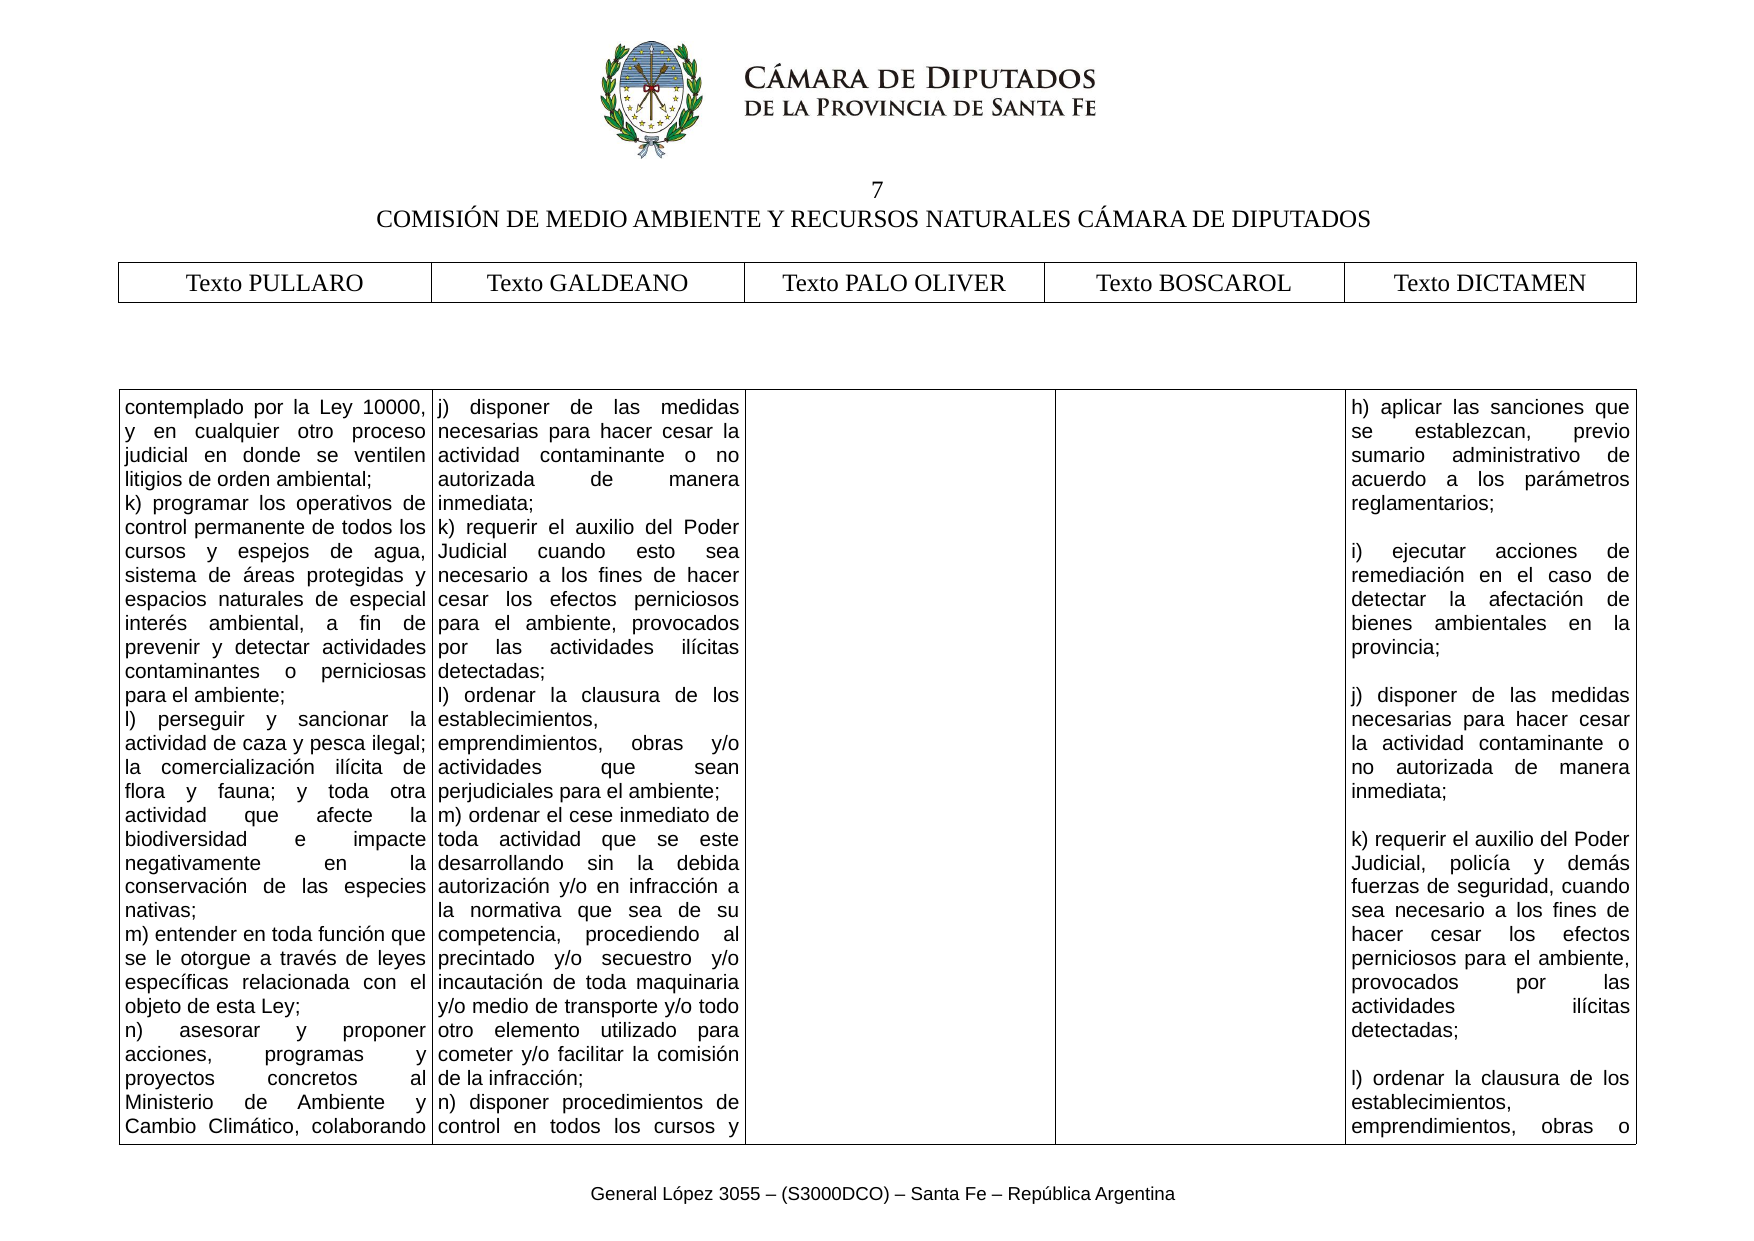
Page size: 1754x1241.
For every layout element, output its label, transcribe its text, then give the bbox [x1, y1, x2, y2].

table_cell contemplado por la Ley 10000, y en cualquier otro proceso judicial en donde se ventilen litigios de orden ambiental; k) programar los operativos de control permanente de todos los cursos y espejos de agua, sistema de áreas protegidas y espacios naturales de especial interés ambiental, a fin de prevenir y detectar actividades contaminantes o perniciosas para el ambiente; l) perseguir y sancionar la actividad de caza y pesca ilegal; la comercialización ilícita de flora y fauna; y toda otra actividad que afecte la biodiversidad e impacte negativamente en la conservación de las especies nativas; m) entender en toda función que se le otorgue a través de leyes específicas relacionada con el objeto de esta Ley; n) asesorar y proponer acciones, programas y proyectos concretos al Ministerio de Ambiente y Cambio Climático, colaborando [120, 390, 432, 1143]
table_cell [746, 390, 1055, 1143]
table_cell h) aplicar las sanciones que se establezcan, previo sumario administrativo de acuerdo a los parámetros reglamentarios; i) ejecutar acciones de remediación en el caso de detectar la afectación de bienes ambientales en la provincia; j) disponer de las medidas necesarias para hacer cesar la actividad contaminante o no autorizada de manera inmediata; k) requerir el auxilio del Poder Judicial, policía y demás fuerzas de seguridad, cuando sea necesario a los fines de hacer cesar los efectos perniciosos para el ambiente, provocados por las actividades ilícitas detectadas; l) ordenar la clausura de los establecimientos, emprendimientos, obras o [1346, 390, 1636, 1143]
table_cell [1056, 390, 1345, 1143]
picture [600, 41, 1096, 163]
table_cell j) disponer de las medidas necesarias para hacer cesar la actividad contaminante o no autorizada de manera inmediata; k) requerir el auxilio del Poder Judicial cuando esto sea necesario a los fines de hacer cesar los efectos perniciosos para el ambiente, provocados por las actividades ilícitas detectadas; l) ordenar la clausura de los establecimientos, emprendimientos, obras y/o actividades que sean perjudiciales para el ambiente; m) ordenar el cese inmediato de toda actividad que se este desarrollando sin la debida autorización y/o en infracción a la normativa que sea de su competencia, procediendo al precintado y/o secuestro y/o incautación de toda maquinaria y/o medio de transporte y/o todo otro elemento utilizado para cometer y/o facilitar la comisión de la infracción; n) disponer procedimientos de control en todos los cursos y [433, 390, 745, 1143]
